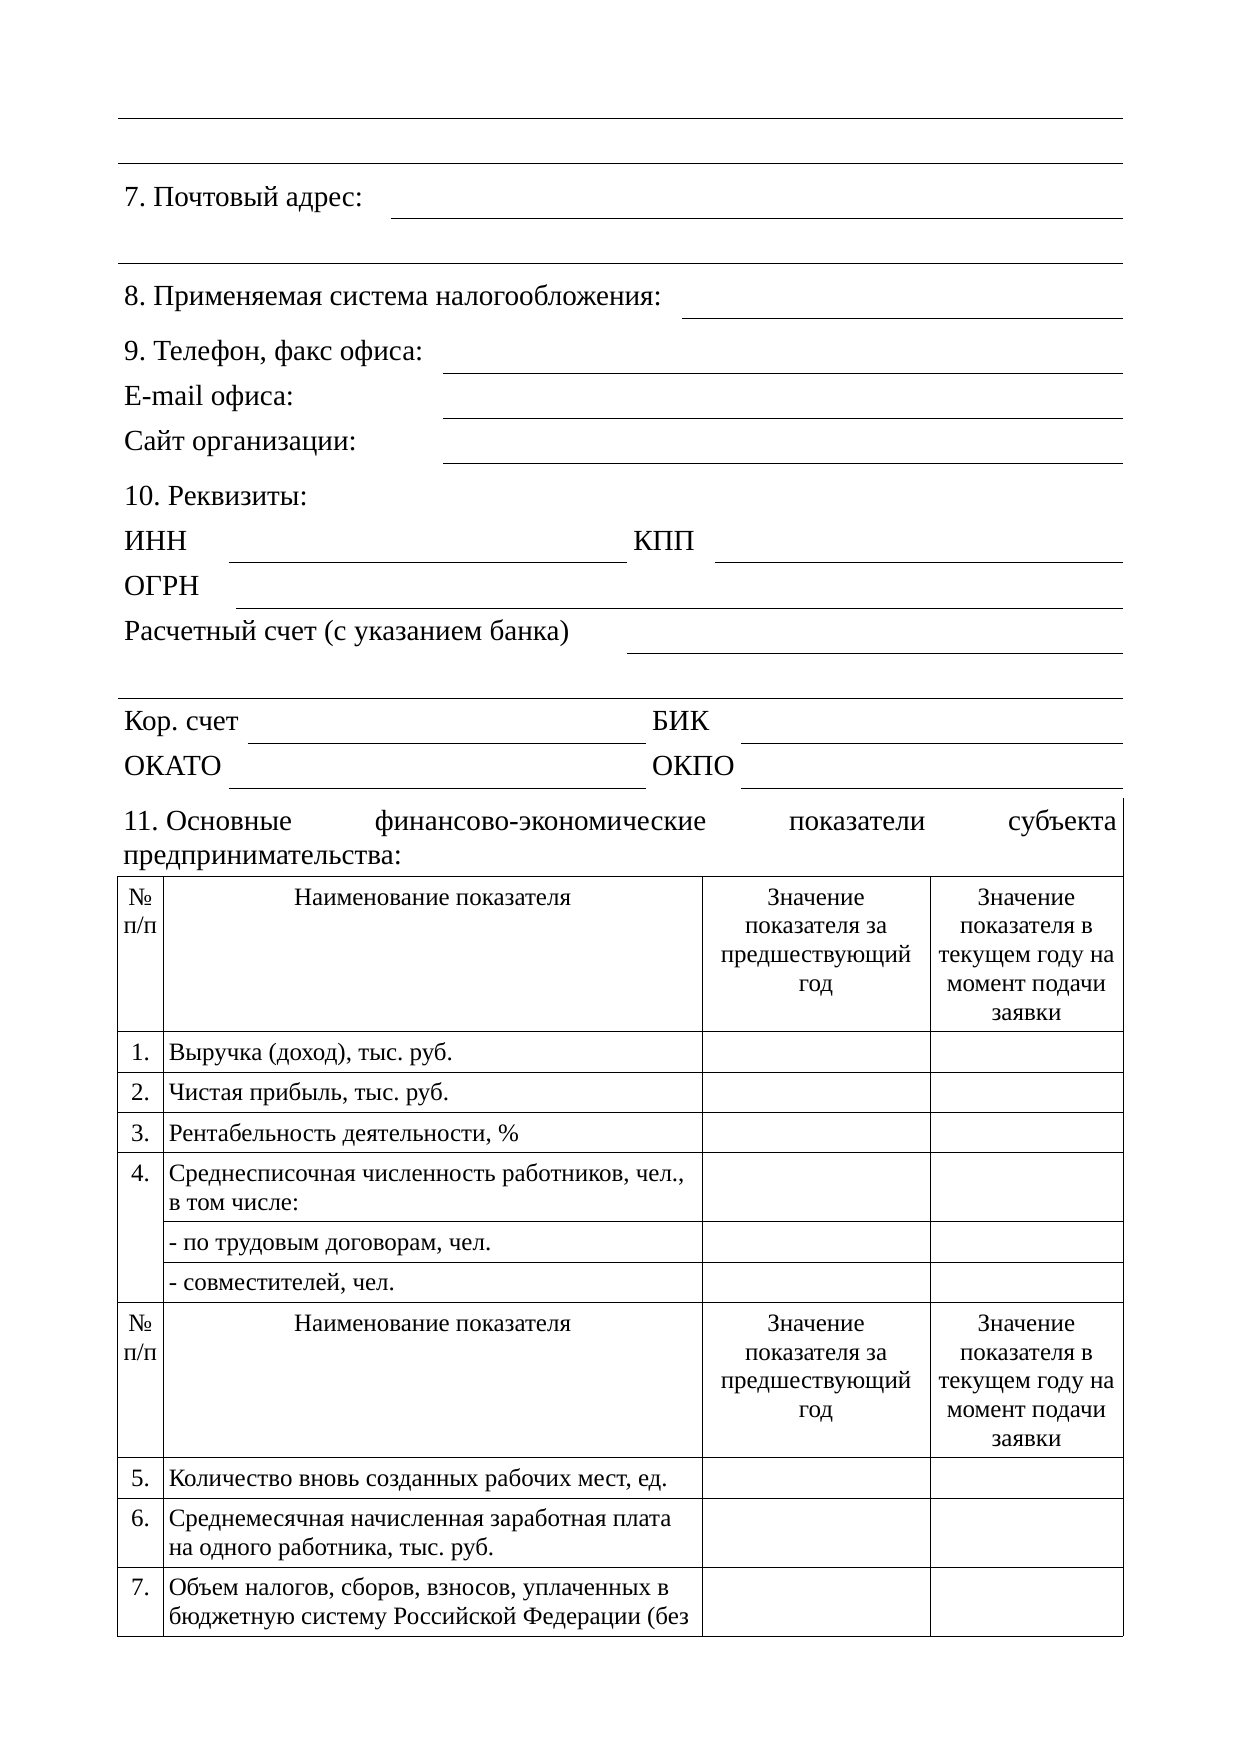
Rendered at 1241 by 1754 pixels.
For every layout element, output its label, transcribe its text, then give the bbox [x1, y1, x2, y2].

table_cell № п/п [118, 1303, 163, 1457]
table_cell [931, 1568, 1123, 1636]
table_cell [931, 1113, 1123, 1152]
table_cell [703, 1222, 930, 1262]
table_cell Объем налогов, сборов, взносов, уплаченных в бюджетную систему Российской Федерации (без [164, 1568, 702, 1636]
table_header [443, 328, 1123, 372]
table_cell Рентабельность деятельности, % [164, 1113, 702, 1152]
table_cell Количество вновь созданных рабочих мест, ед. [164, 1458, 702, 1498]
table_cell ОКАТО [118, 743, 229, 788]
table_cell [627, 609, 1123, 652]
table_cell Наименование показателя [164, 877, 702, 1031]
table_cell [703, 1032, 930, 1072]
table_cell ОГРН [118, 562, 236, 607]
table_cell ИНН [118, 517, 229, 562]
table_cell 5. [118, 1458, 163, 1498]
table_cell [443, 374, 1123, 417]
table_cell [703, 1263, 930, 1302]
table_cell [931, 1153, 1123, 1221]
table_cell - совместителей, чел. [164, 1263, 702, 1302]
table_cell [703, 1458, 930, 1498]
table_cell Значение показателя в текущем году на момент подачи заявки [931, 1303, 1123, 1457]
table_cell [236, 562, 1123, 607]
table_cell [715, 517, 1123, 562]
table_header 7. Почтовый адрес: [118, 173, 391, 218]
table_cell [931, 1222, 1123, 1262]
table_cell Сайт организации: [118, 418, 443, 463]
table_cell [248, 699, 646, 743]
table_cell КПП [627, 517, 715, 562]
table_cell - по трудовым договорам, чел. [164, 1222, 702, 1262]
table_cell [229, 517, 627, 562]
table_cell БИК [646, 699, 741, 743]
table_cell [703, 1499, 930, 1567]
table_cell 2. [118, 1073, 163, 1112]
table_cell [931, 1032, 1123, 1072]
table_cell [931, 1499, 1123, 1567]
table_header [391, 173, 1123, 218]
table_cell Наименование показателя [164, 1303, 702, 1457]
table_cell [703, 1113, 930, 1152]
table_cell [931, 1458, 1123, 1498]
table_cell Значение показателя в текущем году на момент подачи заявки [931, 877, 1123, 1031]
table_cell ОКПО [646, 743, 741, 788]
table_cell Выручка (доход), тыс. руб. [164, 1032, 702, 1072]
table_cell 6. [118, 1499, 163, 1567]
table_cell [703, 1153, 930, 1221]
table_cell E-mail офиса: [118, 373, 443, 417]
table_cell 3. [118, 1113, 163, 1152]
table_cell Кор. счет [118, 699, 248, 743]
table_cell Значение показателя за предшествующий год [703, 1303, 930, 1457]
table_header 10. Реквизиты: [118, 472, 1123, 517]
table_cell Значение показателя за предшествующий год [703, 877, 930, 1031]
table_cell [931, 1073, 1123, 1112]
table_cell [229, 743, 646, 788]
table_cell [443, 419, 1123, 463]
table_cell № п/п [118, 877, 163, 1031]
table_cell Среднесписочная численность работников, чел., в том числе: [164, 1153, 702, 1221]
table_cell 7. [118, 1568, 163, 1636]
table_cell [931, 1263, 1123, 1302]
table_cell Чистая прибыль, тыс. руб. [164, 1073, 702, 1112]
table_header [682, 273, 1123, 318]
table_cell [703, 1568, 930, 1636]
table_header 11. Основные финансово-экономические показатели субъекта предпринимательства: [117, 798, 1123, 876]
table_cell Расчетный счет (с указанием банка) [118, 608, 627, 652]
table_cell [703, 1073, 930, 1112]
table_cell [118, 653, 1123, 698]
table_cell [118, 218, 1123, 263]
table_cell 4. [118, 1153, 163, 1302]
table_cell [118, 119, 1123, 163]
table_cell Среднемесячная начисленная заработная плата на одного работника, тыс. руб. [164, 1499, 702, 1567]
table_cell [741, 744, 1123, 788]
table_cell [741, 699, 1123, 743]
table_header 8. Применяемая система налогообложения: [118, 273, 682, 318]
table_cell 1. [118, 1032, 163, 1072]
table_header 9. Телефон, факс офиса: [118, 328, 443, 372]
